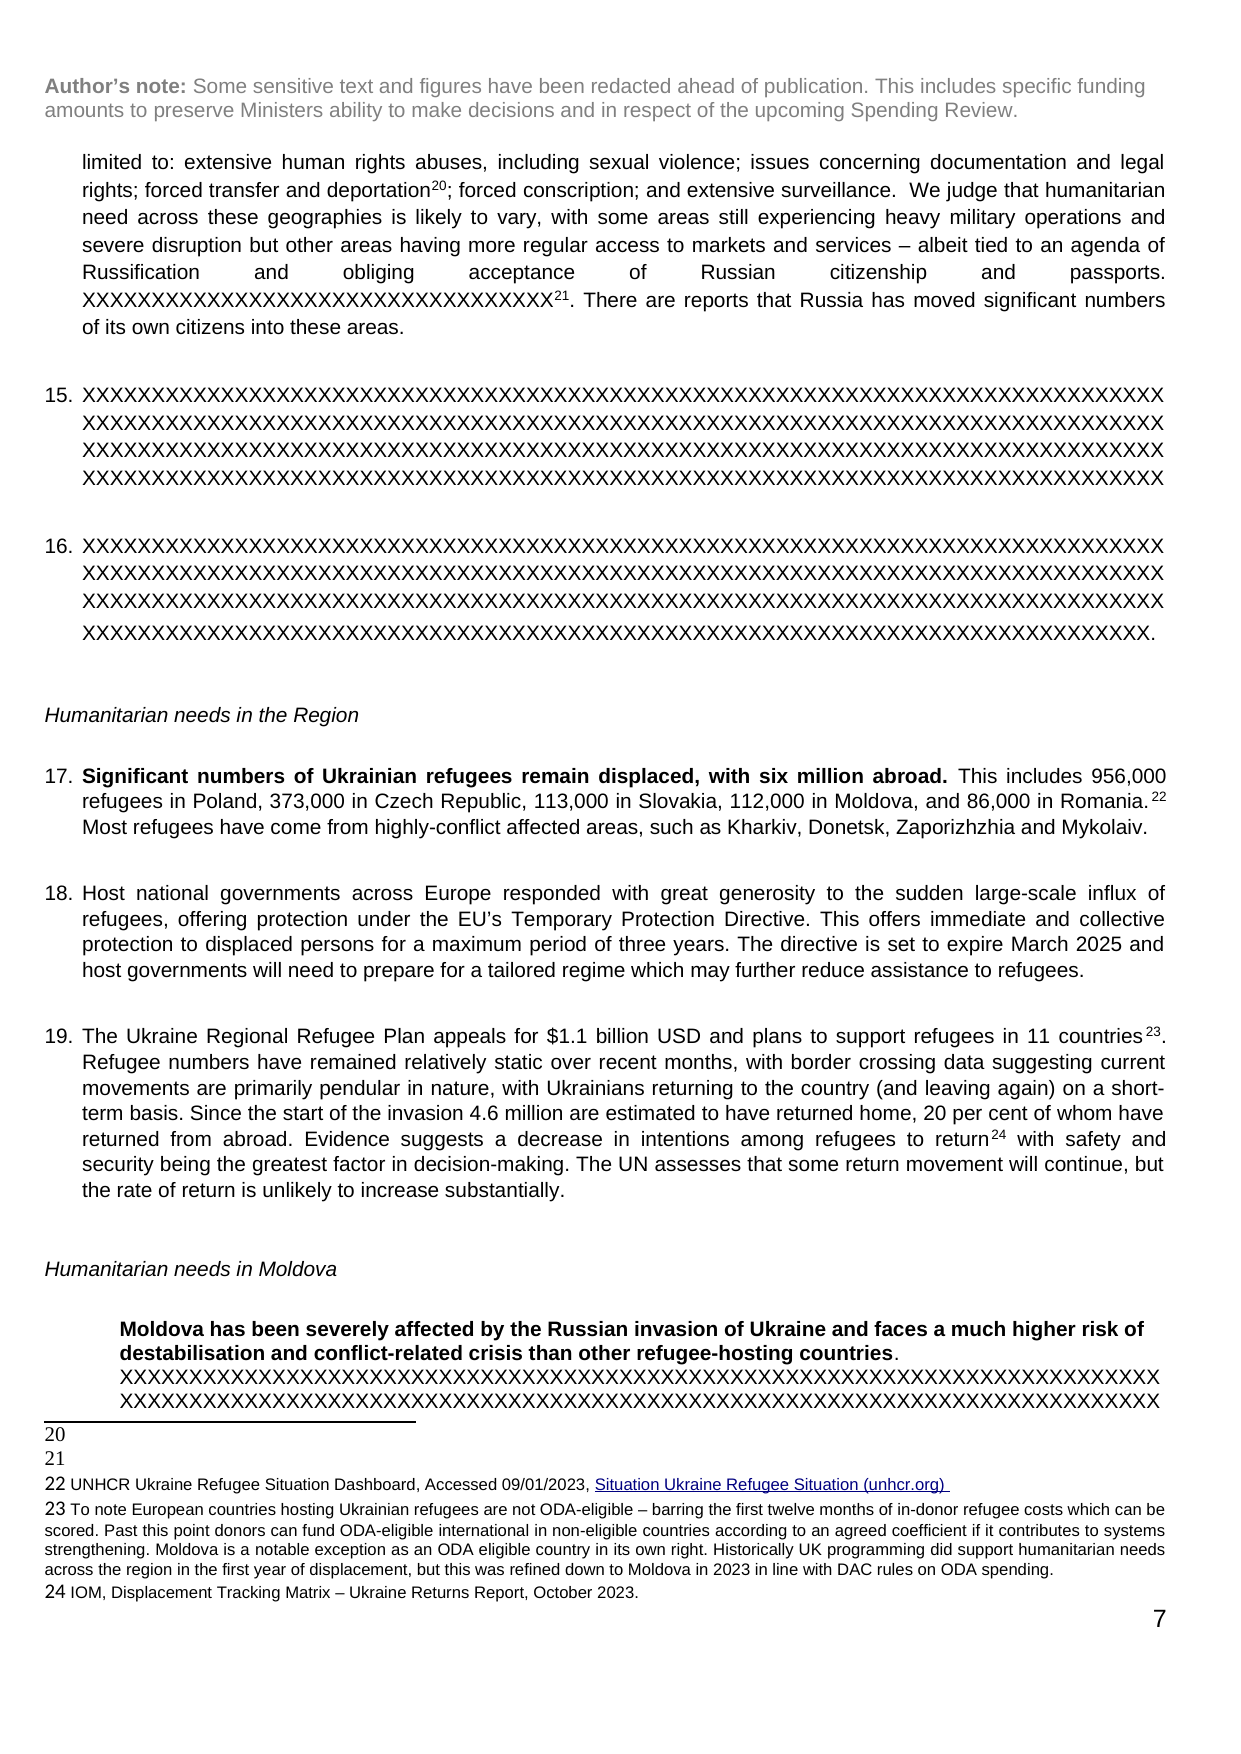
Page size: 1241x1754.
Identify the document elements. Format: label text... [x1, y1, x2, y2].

list Moldova has been severely affected by the Russian invasion of Ukraine and faces a much higher risk of destabilisation and conflict-related crisis than other refugee-hosting countries. XXXXXXXXXXXXXXXXXXXXXXXXXXXXXXXXXXXXXXXXXXXXXXXXXXXXXXXXXXXXXXXXXXXXXXXXXXXXXXXXXXXXXXXXXXXXXXXXXXXXXXXXXXXXXXXXXXXXXXXXXXXXXXXXXXXXXXXXXXXXXXXXXXXXXX [119, 1317, 1167, 1413]
list IOM, Displacement Tracking Matrix – Ukraine Returns Report, October 2023. [44, 1578, 1167, 1604]
subtitle Humanitarian needs in the Region [44, 703, 1167, 727]
subtitle Humanitarian needs in Moldova [44, 1257, 1167, 1281]
list The Ukraine Regional Refugee Plan appeals for $1.1 billion USD and plans to support refugees in 11 countries. Refugee numbers have remained relatively static over recent months, with border crossing data suggesting current movements are primarily pendular in nature, with Ukrainians returning to the country (and leaving again) on a short-term basis. Since the start of the invasion 4.6 million are estimated to have returned home, 20 per cent of whom have returned from abroad. Evidence suggests a decrease in intentions among refugees to return with safety and security being the greatest factor in decision-making. The UN assesses that some return movement will continue, but the rate of return is unlikely to increase substantially. [44, 1024, 1167, 1202]
list UNHCR Ukraine Refugee Situation Dashboard, Accessed 09/01/2023, Situation Ukraine Refugee Situation (unhcr.org) [44, 1470, 1167, 1496]
list limited to: extensive human rights abuses, including sexual violence; issues concerning documentation and legal rights; forced transfer and deportation; forced conscription; and extensive surveillance. We judge that humanitarian need across these geographies is likely to vary, with some areas still experiencing heavy military operations and severe disruption but other areas having more regular access to markets and services – albeit tied to an agenda of Russification and obliging acceptance of Russian citizenship and passports. XXXXXXXXXXXXXXXXXXXXXXXXXXXXXXXXXX. There are reports that Russia has moved significant numbers of its own citizens into these areas. [82, 150, 1167, 339]
list Significant numbers of Ukrainian refugees remain displaced, with six million abroad. This includes 956,000 refugees in Poland, 373,000 in Czech Republic, 113,000 in Slovakia, 112,000 in Moldova, and 86,000 in Romania. Most refugees have come from highly-conflict affected areas, such as Kharkiv, Donetsk, Zaporizhzhia and Mykolaiv. [44, 763, 1167, 839]
list To note European countries hosting Ukrainian refugees are not ODA-eligible – barring the first twelve months of in-donor refugee costs which can be scored. Past this point donors can fund ODA-eligible international in non-eligible countries according to an agreed coefficient if it contributes to systems strengthening. Moldova is a notable exception as an ODA eligible country in its own right. Historically UK programming did support humanitarian needs across the region in the first year of displacement, but this was refined down to Moldova in 2023 in line with DAC rules on ODA spending. [44, 1496, 1167, 1578]
list XXXXXXXXXXXXXXXXXXXXXXXXXXXXXXXXXXXXXXXXXXXXXXXXXXXXXXXXXXXXXXXXXXXXXXXXXXXXXXXXXXXXXXXXXXXXXXXXXXXXXXXXXXXXXXXXXXXXXXXXXXXXXXXXXXXXXXXXXXXXXXXXXXXXXXXXXXXXXXXXXXXXXXXXXXXXXXXXXXXXXXXXXXXXXXXXXXXXXXXXXXXXXXXXXXXXXXXXXXXXXXXXXXXXXXXXXXXXXXXXXXXXXXXXXXXXXXXXXXXXXXXXXXXXXXXXXXXXXXXXXXXXXXXXXXXXXXXXXXXXXXXXXXXXXXX. [44, 534, 1167, 646]
list XXXXXXXXXXXXXXXXXXXXXXXXXXXXXXXXXXXXXXXXXXXXXXXXXXXXXXXXXXXXXXXXXXXXXXXXXXXXXXXXXXXXXXXXXXXXXXXXXXXXXXXXXXXXXXXXXXXXXXXXXXXXXXXXXXXXXXXXXXXXXXXXXXXXXXXXXXXXXXXXXXXXXXXXXXXXXXXXXXXXXXXXXXXXXXXXXXXXXXXXXXXXXXXXXXXXXXXXXXXXXXXXXXXXXXXXXXXXXXXXXXXXXXXXXXXXXXXXXXXXXXXXXXXXXXXXXXXXXXXXXXXXXXXXXXXXXXXXXXXXXXXXXXXXXXXX [44, 383, 1167, 489]
list Host national governments across Europe responded with great generosity to the sudden large-scale influx of refugees, offering protection under the EU’s Temporary Protection Directive. This offers immediate and collective protection to displaced persons for a maximum period of three years. The directive is set to expire March 2025 and host governments will need to prepare for a tailored regime which may further reduce assistance to refugees. [44, 881, 1167, 982]
